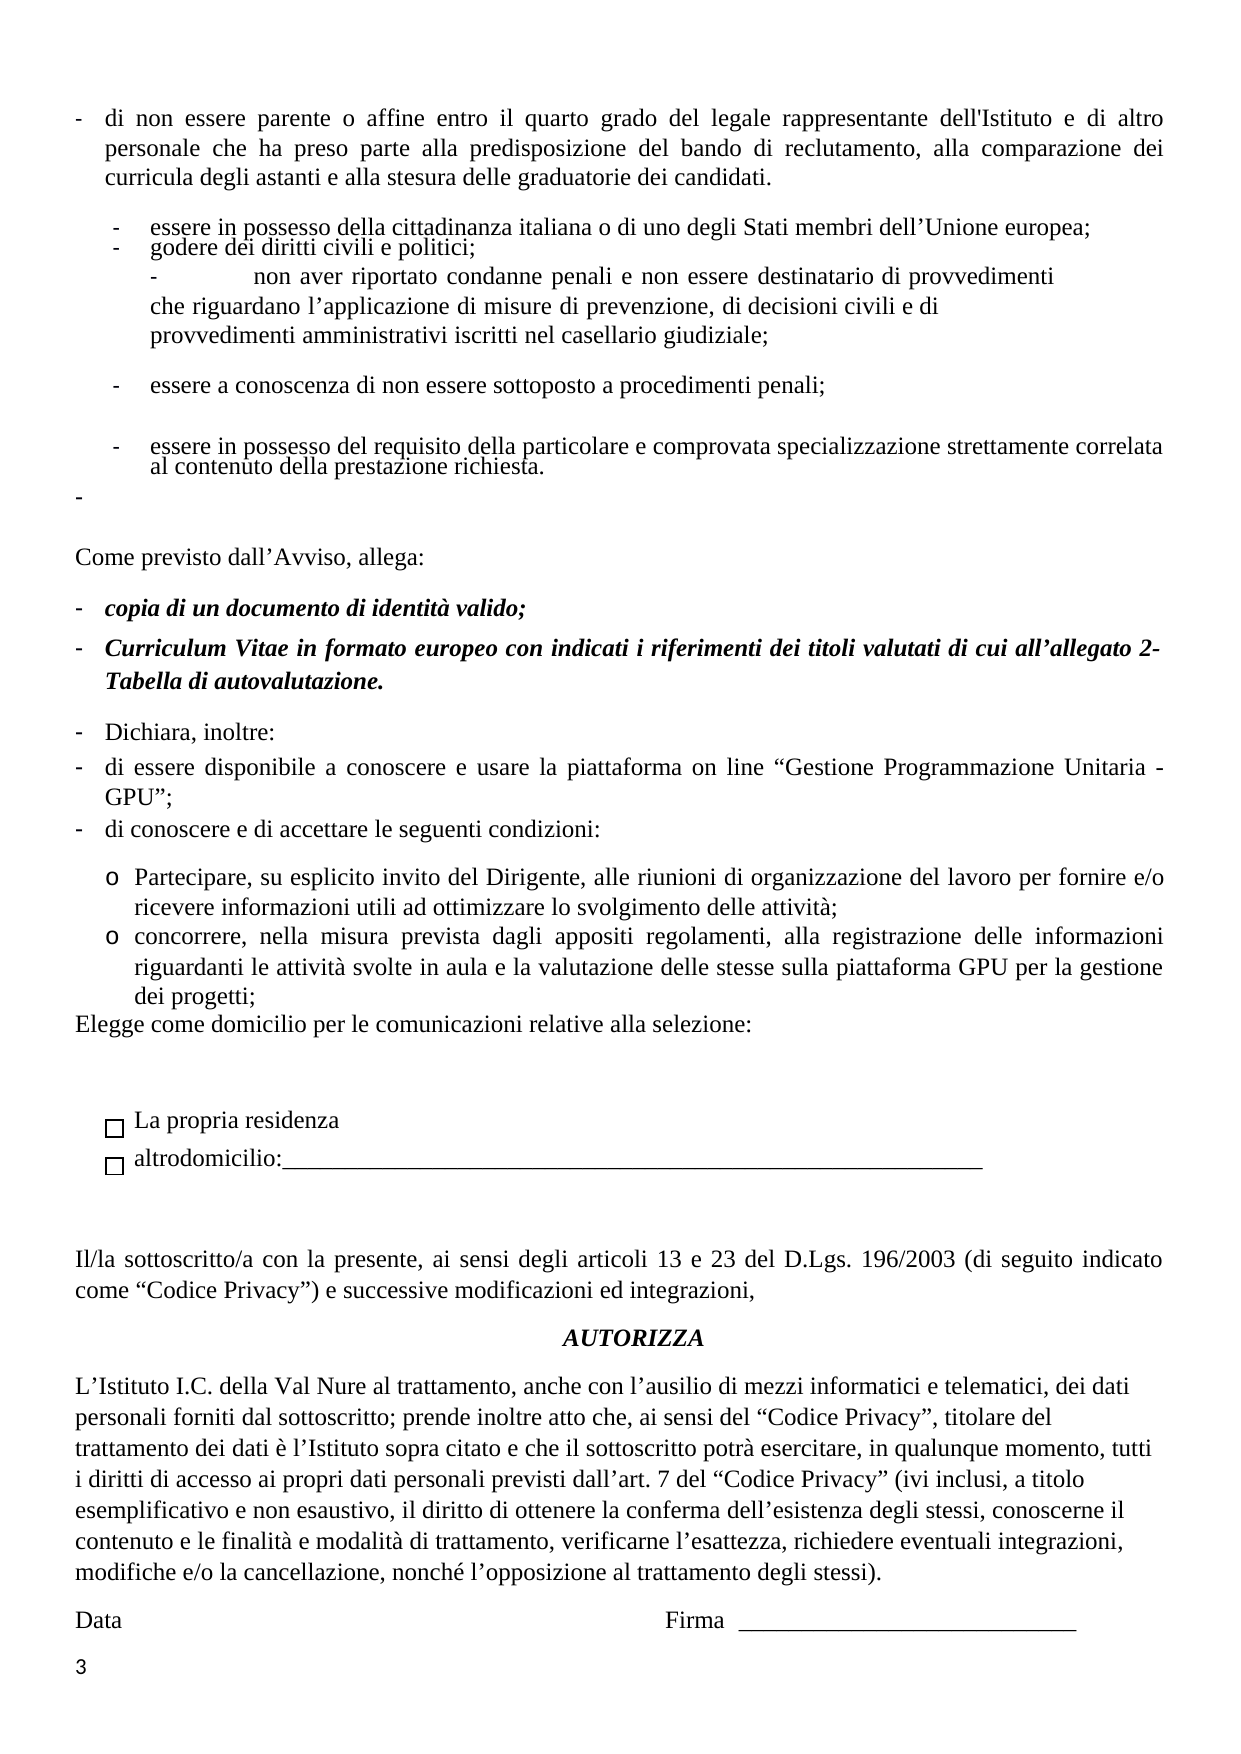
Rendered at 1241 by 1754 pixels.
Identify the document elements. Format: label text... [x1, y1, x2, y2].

list Curriculum Vitae in formato europeo con indicati i riferimenti dei titoli valutati di cui all’allegato 2-Tabella di autovalutazione. [75, 630, 1165, 695]
list di essere disponibile a conoscere e usare la piattaforma on line “Gestione Programmazione Unitaria - GPU”; [75, 748, 1165, 811]
list godere dei diritti civili e politici; [112, 239, 1165, 260]
text AUTORIZZA [104, 1323, 1165, 1352]
list non aver riportato condanne penali e non essere destinatario di provvedimenti che riguardano l’applicazione di misure di prevenzione, di decisioni civili e di provvedimenti amministrativi iscritti nel casellario giudiziale; [150, 260, 1081, 349]
list di non essere parente o affine entro il quarto grado del legale rappresentante dell'Istituto e di altro personale che ha preso parte alla predisposizione del bando di reclutamento, alla comparazione dei curricula degli astanti e alla stesura delle graduatorie dei candidati. [75, 102, 1165, 191]
list Partecipare, su esplicito invito del Dirigente, alle riunioni di organizzazione del lavoro per fornire e/o ricevere informazioni utili ad ottimizzare lo svolgimento delle attività; [104, 862, 1165, 921]
list Data Firma ___________________________ [75, 1605, 1165, 1633]
list Dichiara, inoltre: [75, 714, 1165, 748]
list L’Istituto I.C. della Val Nure al trattamento, anche con l’ausilio di mezzi informatici e telematici, dei dati personali forniti dal sottoscritto; prende inoltre atto che, ai sensi del “Codice Privacy”, titolare del trattamento dei dati è l’Istituto sopra citato e che il sottoscritto potrà esercitare, in qualunque momento, tutti i diritti di accesso ai propri dati personali previsti dall’art. 7 del “Codice Privacy” (ivi inclusi, a titolo esemplificativo e non esaustivo, il diritto di ottenere la conferma dell’esistenza degli stessi, conoscerne il contenuto e le finalità e modalità di trattamento, verificarne l’esattezza, richiedere eventuali integrazioni, modifiche e/o la cancellazione, nonché l’opposizione al trattamento degli stessi). [75, 1371, 1165, 1586]
list essere in possesso del requisito della particolare e comprovata specializzazione strettamente correlata al contenuto della prestazione richiesta. [112, 438, 1165, 479]
list concorrere, nella misura prevista dagli appositi regolamenti, alla registrazione delle informazioni riguardanti le attività svolte in aula e la valutazione delle stesse sulla piattaforma GPU per la gestione dei progetti; [104, 921, 1165, 1009]
list essere a conoscenza di non essere sottoposto a procedimenti penali; [112, 377, 1165, 398]
text Il/la sottoscritto/a con la presente, ai sensi degli articoli 13 e 23 del D.Lgs. 196/2003 (di seguito indicato come “Codice Privacy”) e successive modificazioni ed integrazioni, [75, 1244, 1165, 1304]
list Elegge come domicilio per le comunicazioni relative alla selezione: [75, 1009, 1165, 1038]
list altrodomicilio:________________________________________________________ [104, 1143, 1165, 1178]
list essere in possesso della cittadinanza italiana o di uno degli Stati membri dell’Unione europea; [112, 219, 724, 239]
list copia di un documento di identità valido; [75, 589, 1165, 623]
list essere in possesso della cittadinanza italiana o di uno degli Stati membri dell’Unione europea; [721, 219, 1165, 239]
text Come previsto dall’Avviso, allega: [75, 542, 1165, 570]
list La propria residenza [104, 1105, 1165, 1140]
list di conoscere e di accettare le seguenti condizioni: [75, 811, 1165, 845]
